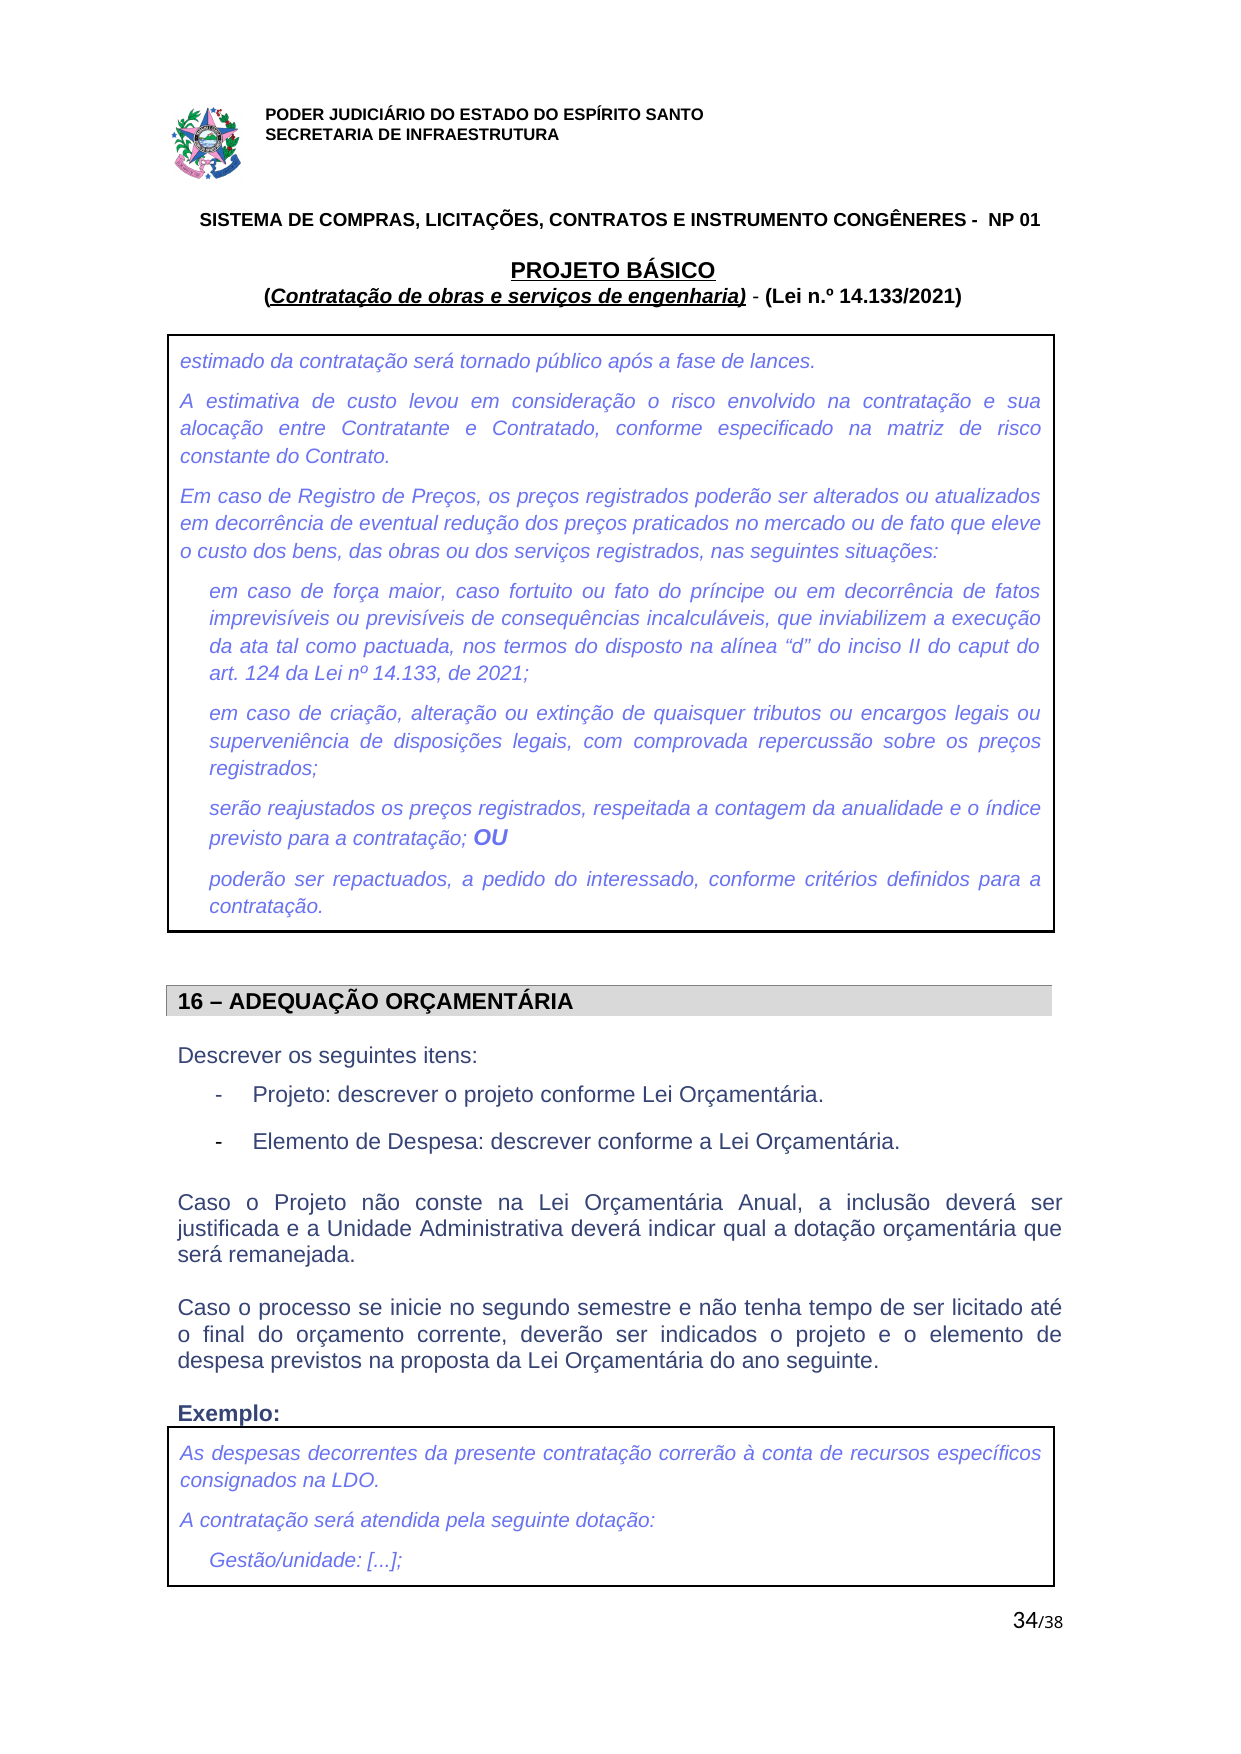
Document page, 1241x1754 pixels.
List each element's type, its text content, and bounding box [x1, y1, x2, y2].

text Caso o Projeto não conste na Lei Orçamentária Anual, a inclusão deverá ser justificada e a Unidade Administrativa deverá indicar qual a dotação orçamentária que será remanejada. [177, 1189, 1063, 1268]
text Exemplo: [177, 1399, 1063, 1426]
text Caso o processo se inicie no segundo semestre e não tenha tempo de ser licitado até o final do orçamento corrente, deverão ser indicados o projeto e o elemento de despesa previstos na proposta da Lei Orçamentária do ano seguinte. [177, 1294, 1063, 1373]
table_header estimado da contratação será tornado público após a fase de lances. A estimativa de custo levou em consideração o risco envolvido na contratação e sua alocação entre Contratante e Contratado, conforme especificado na matriz de risco constante do Contrato. Em caso de Registro de Preços, os preços registrados poderão ser alterados ou atualizados em decorrência de eventual redução dos preços praticados no mercado ou de fato que eleve o custo dos bens, das obras ou dos serviços registrados, nas seguintes situações: em caso de força maior, caso fortuito ou fato do príncipe ou em decorrência de fatos imprevisíveis ou previsíveis de consequências incalculáveis, que inviabilizem a execução da ata tal como pactuada, nos termos do disposto na alínea “d” do inciso II do caput do art. 124 da Lei nº 14.133, de 2021; em caso de criação, alteração ou extinção de quaisquer tributos ou encargos legais ou superveniência de disposições legais, com comprovada repercussão sobre os preços registrados; serão reajustados os preços registrados, respeitada a contagem da anualidade e o índice previsto para a contratação; OU poderão ser repactuados, a pedido do interessado, conforme critérios definidos para a contratação. [169, 336, 1053, 930]
table_header As despesas decorrentes da presente contratação correrão à conta de recursos específicos consignados na LDO. A contratação será atendida pela seguinte dotação: Gestão/unidade: [...]; [169, 1428, 1053, 1584]
text Descrever os seguintes itens: [177, 1042, 1063, 1068]
list Projeto: descrever o projeto conforme Lei Orçamentária. [215, 1068, 1063, 1115]
table_header 16 – ADEQUAÇÃO ORÇAMENTÁRIA [167, 986, 1052, 1016]
list Elemento de Despesa: descrever conforme a Lei Orçamentária. [215, 1115, 1063, 1162]
picture [169, 105, 244, 183]
